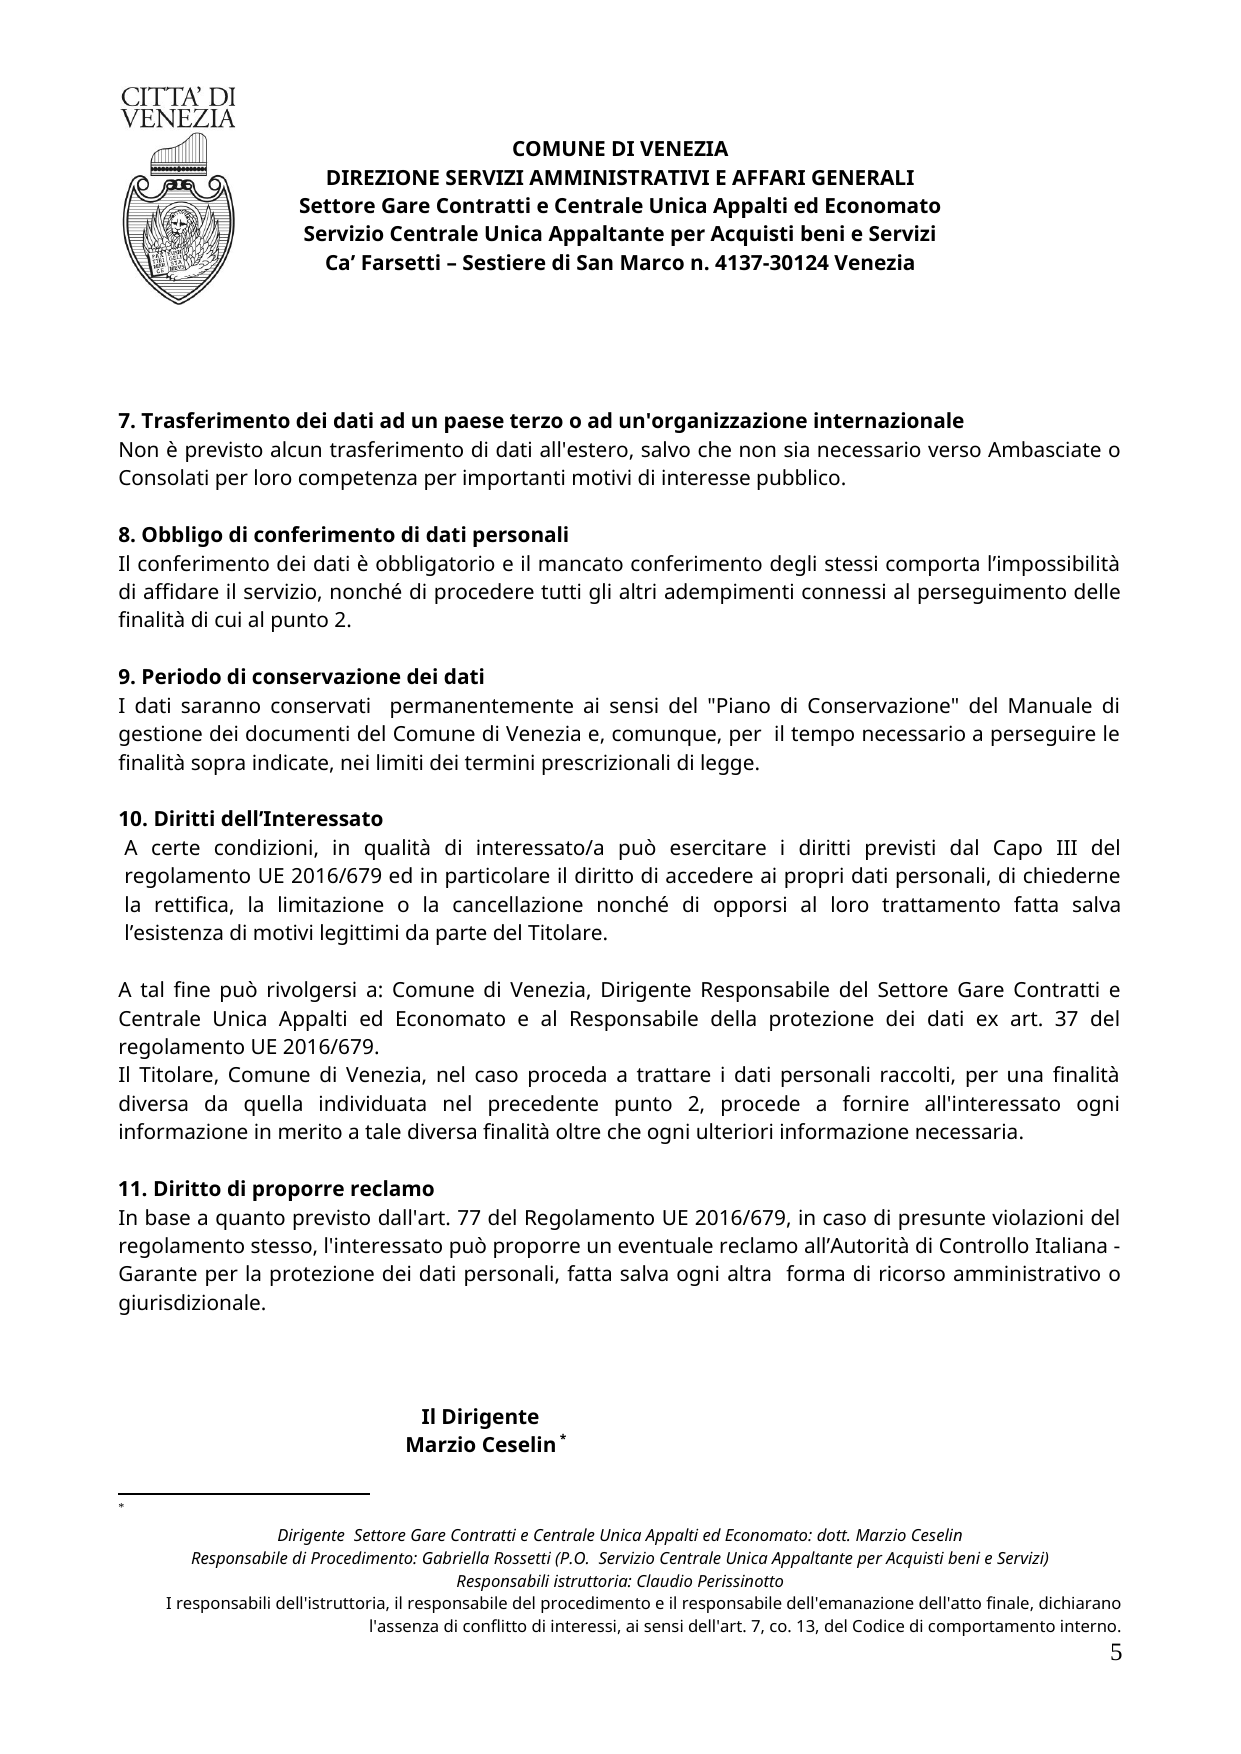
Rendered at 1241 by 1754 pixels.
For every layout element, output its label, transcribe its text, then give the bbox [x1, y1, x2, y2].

text 9. Periodo di conservazione dei dati [118, 662, 1122, 691]
list A certe condizioni, in qualità di interessato/a può esercitare i diritti previsti dal Capo III del regolamento UE 2016/679 ed in particolare il diritto di accedere ai propri dati personali, di chiederne la rettifica, la limitazione o la cancellazione nonché di opporsi al loro trattamento fatta salva l’esistenza di motivi legittimi da parte del Titolare. [89, 833, 1122, 947]
text 8. Obbligo di conferimento di dati personali [118, 520, 1122, 549]
picture [120, 86, 236, 305]
text In base a quanto previsto dall'art. 77 del Regolamento UE 2016/679, in caso di presunte violazioni del regolamento stesso, l'interessato può proporre un eventuale reclamo all’Autorità di Controllo Italiana - Garante per la protezione dei dati personali, fatta salva ogni altra forma di ricorso amministrativo o giurisdizionale. [118, 1203, 1122, 1316]
text Non è previsto alcun trasferimento di dati all'estero, salvo che non sia necessario verso Ambasciate o Consolati per loro competenza per importanti motivi di interesse pubblico. [118, 435, 1122, 492]
text Il Dirigente [118, 1402, 1122, 1430]
text Il Titolare, Comune di Venezia, nel caso proceda a trattare i dati personali raccolti, per una finalità diversa da quella individuata nel precedente punto 2, procede a fornire all'interessato ogni informazione in merito a tale diversa finalità oltre che ogni ulteriori informazione necessaria. [118, 1061, 1122, 1146]
text 7. Trasferimento dei dati ad un paese terzo o ad un'organizzazione internazionale [118, 406, 1122, 435]
list 11. Diritto di proporre reclamo [41, 1174, 1122, 1203]
text 10. Diritti dell’Interessato [118, 804, 1122, 833]
text Marzio Ceselin [118, 1430, 1122, 1459]
text I dati saranno conservati permanentemente ai sensi del "Piano di Conservazione" del Manuale di gestione dei documenti del Comune di Venezia e, comunque, per il tempo necessario a perseguire le finalità sopra indicate, nei limiti dei termini prescrizionali di legge. [118, 691, 1122, 776]
text Il conferimento dei dati è obbligatorio e il mancato conferimento degli stessi comporta l’impossibilità di affidare il servizio, nonché di procedere tutti gli altri adempimenti connessi al perseguimento delle finalità di cui al punto 2. [118, 549, 1122, 634]
list A tal fine può rivolgersi a: Comune di Venezia, Dirigente Responsabile del Settore Gare Contratti e Centrale Unica Appalti ed Economato e al Responsabile della protezione dei dati ex art. 37 del regolamento UE 2016/679. [118, 975, 1122, 1061]
